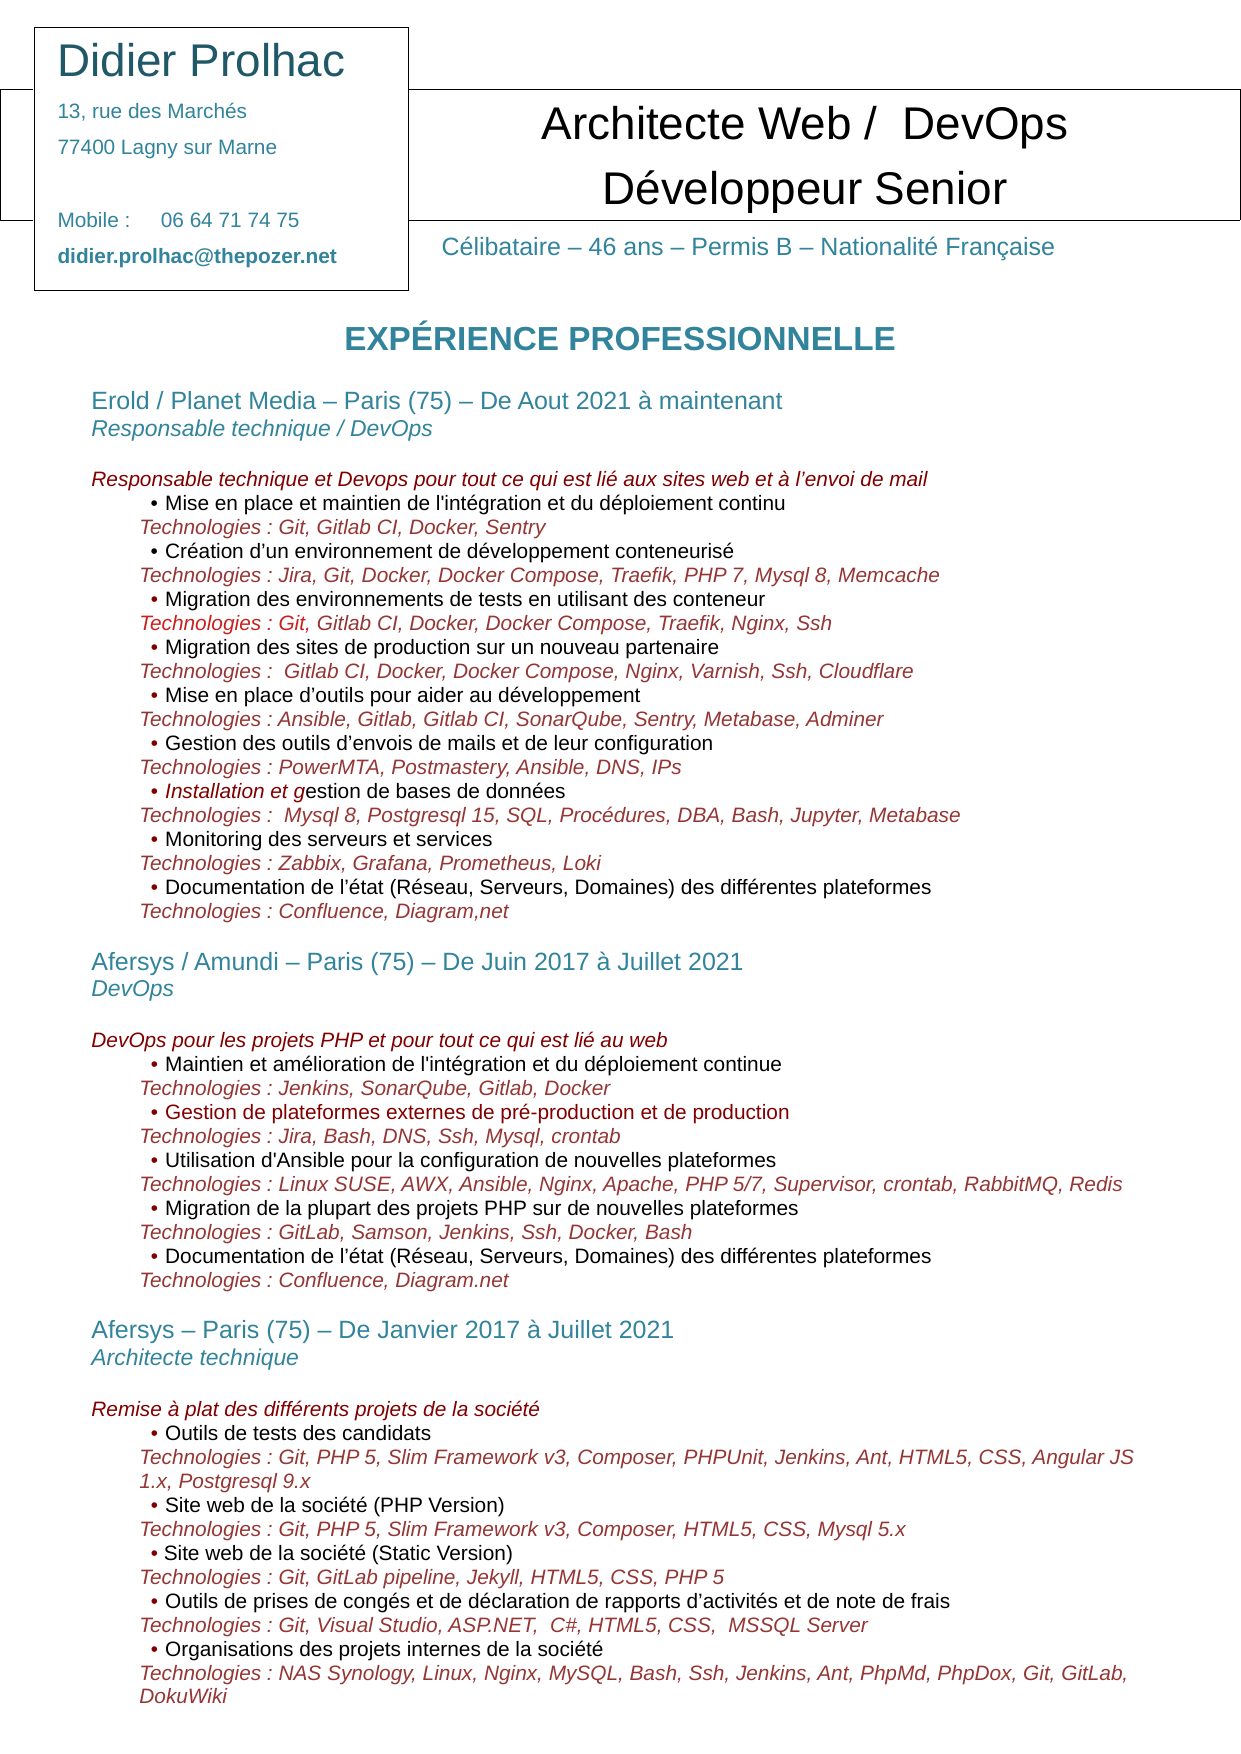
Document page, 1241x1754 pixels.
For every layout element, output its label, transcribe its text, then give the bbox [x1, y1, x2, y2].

text 77400 Lagny sur Marne [57, 135, 402, 159]
text EXPÉRIENCE PROFESSIONNELLE [89, 319, 1152, 357]
text 13, rue des Marchés [57, 98, 402, 122]
text Architecte Web / DevOps [409, 96, 1225, 149]
text Célibataire – 46 ans – Permis B – Nationalité Française [409, 232, 1152, 261]
text Didier Prolhac [57, 33, 402, 86]
table_header Erold / Planet Media – Paris (75) – De Aout 2021 à maintenant Responsable technique / DevOps Responsable technique et Devops pour tout ce qui est lié aux sites web et à l’envoi de mail • Mise en place et maintien de l'intégration et du déploiement continu Technologies : Git, Gitlab CI, Docker, Sentry • Création d’un environnement de développement conteneurisé Technologies : Jira, Git, Docker, Docker Compose, Traefik, PHP 7, Mysql 8, Memcache • Migration des environnements de tests en utilisant des conteneur Technologies : Git, Gitlab CI, Docker, Docker Compose, Traefik, Nginx, Ssh • Migration des sites de production sur un nouveau partenaire Technologies : Gitlab CI, Docker, Docker Compose, Nginx, Varnish, Ssh, Cloudflare • Mise en place d’outils pour aider au développement Technologies : Ansible, Gitlab, Gitlab CI, SonarQube, Sentry, Metabase, Adminer • Gestion des outils d’envois de mails et de leur configuration Technologies : PowerMTA, Postmastery, Ansible, DNS, IPs • Installation et gestion de bases de données Technologies : Mysql 8, Postgresql 15, SQL, Procédures, DBA, Bash, Jupyter, Metabase • Monitoring des serveurs et services Technologies : Zabbix, Grafana, Prometheus, Loki • Documentation de l’état (Réseau, Serveurs, Domaines) des différentes plateformes Technologies : Confluence, Diagram,net [80, 386, 1162, 946]
table_cell Afersys – Paris (75) – De Janvier 2017 à Juillet 2021 Architecte technique Remise à plat des différents projets de la société • Outils de tests des candidats Technologies : Git, PHP 5, Slim Framework v3, Composer, PHPUnit, Jenkins, Ant, HTML5, CSS, Angular JS 1.x, Postgresql 9.x • Site web de la société (PHP Version) Technologies : Git, PHP 5, Slim Framework v3, Composer, HTML5, CSS, Mysql 5.x • Site web de la société (Static Version) Technologies : Git, GitLab pipeline, Jekyll, HTML5, CSS, PHP 5 • Outils de prises de congés et de déclaration de rapports d’activités et de note de frais Technologies : Git, Visual Studio, ASP.NET, C#, HTML5, CSS, MSSQL Server • Organisations des projets internes de la société Technologies : NAS Synology, Linux, Nginx, MySQL, Bash, Ssh, Jenkins, Ant, PhpMd, PhpDox, Git, GitLab, DokuWiki [80, 1315, 1162, 1708]
text didier.prolhac@thepozer.net [57, 244, 402, 268]
table_cell Afersys / Amundi – Paris (75) – De Juin 2017 à Juillet 2021 DevOps DevOps pour les projets PHP et pour tout ce qui est lié au web • Maintien et amélioration de l'intégration et du déploiement continue Technologies : Jenkins, SonarQube, Gitlab, Docker • Gestion de plateformes externes de pré-production et de production Technologies : Jira, Bash, DNS, Ssh, Mysql, crontab • Utilisation d'Ansible pour la configuration de nouvelles plateformes Technologies : Linux SUSE, AWX, Ansible, Nginx, Apache, PHP 5/7, Supervisor, crontab, RabbitMQ, Redis • Migration de la plupart des projets PHP sur de nouvelles plateformes Technologies : GitLab, Samson, Jenkins, Ssh, Docker, Bash • Documentation de l’état (Réseau, Serveurs, Domaines) des différentes plateformes Technologies : Confluence, Diagram.net [80, 946, 1162, 1315]
text Mobile : 06 64 71 74 75 [57, 208, 402, 232]
text Développeur Senior [409, 161, 1225, 212]
